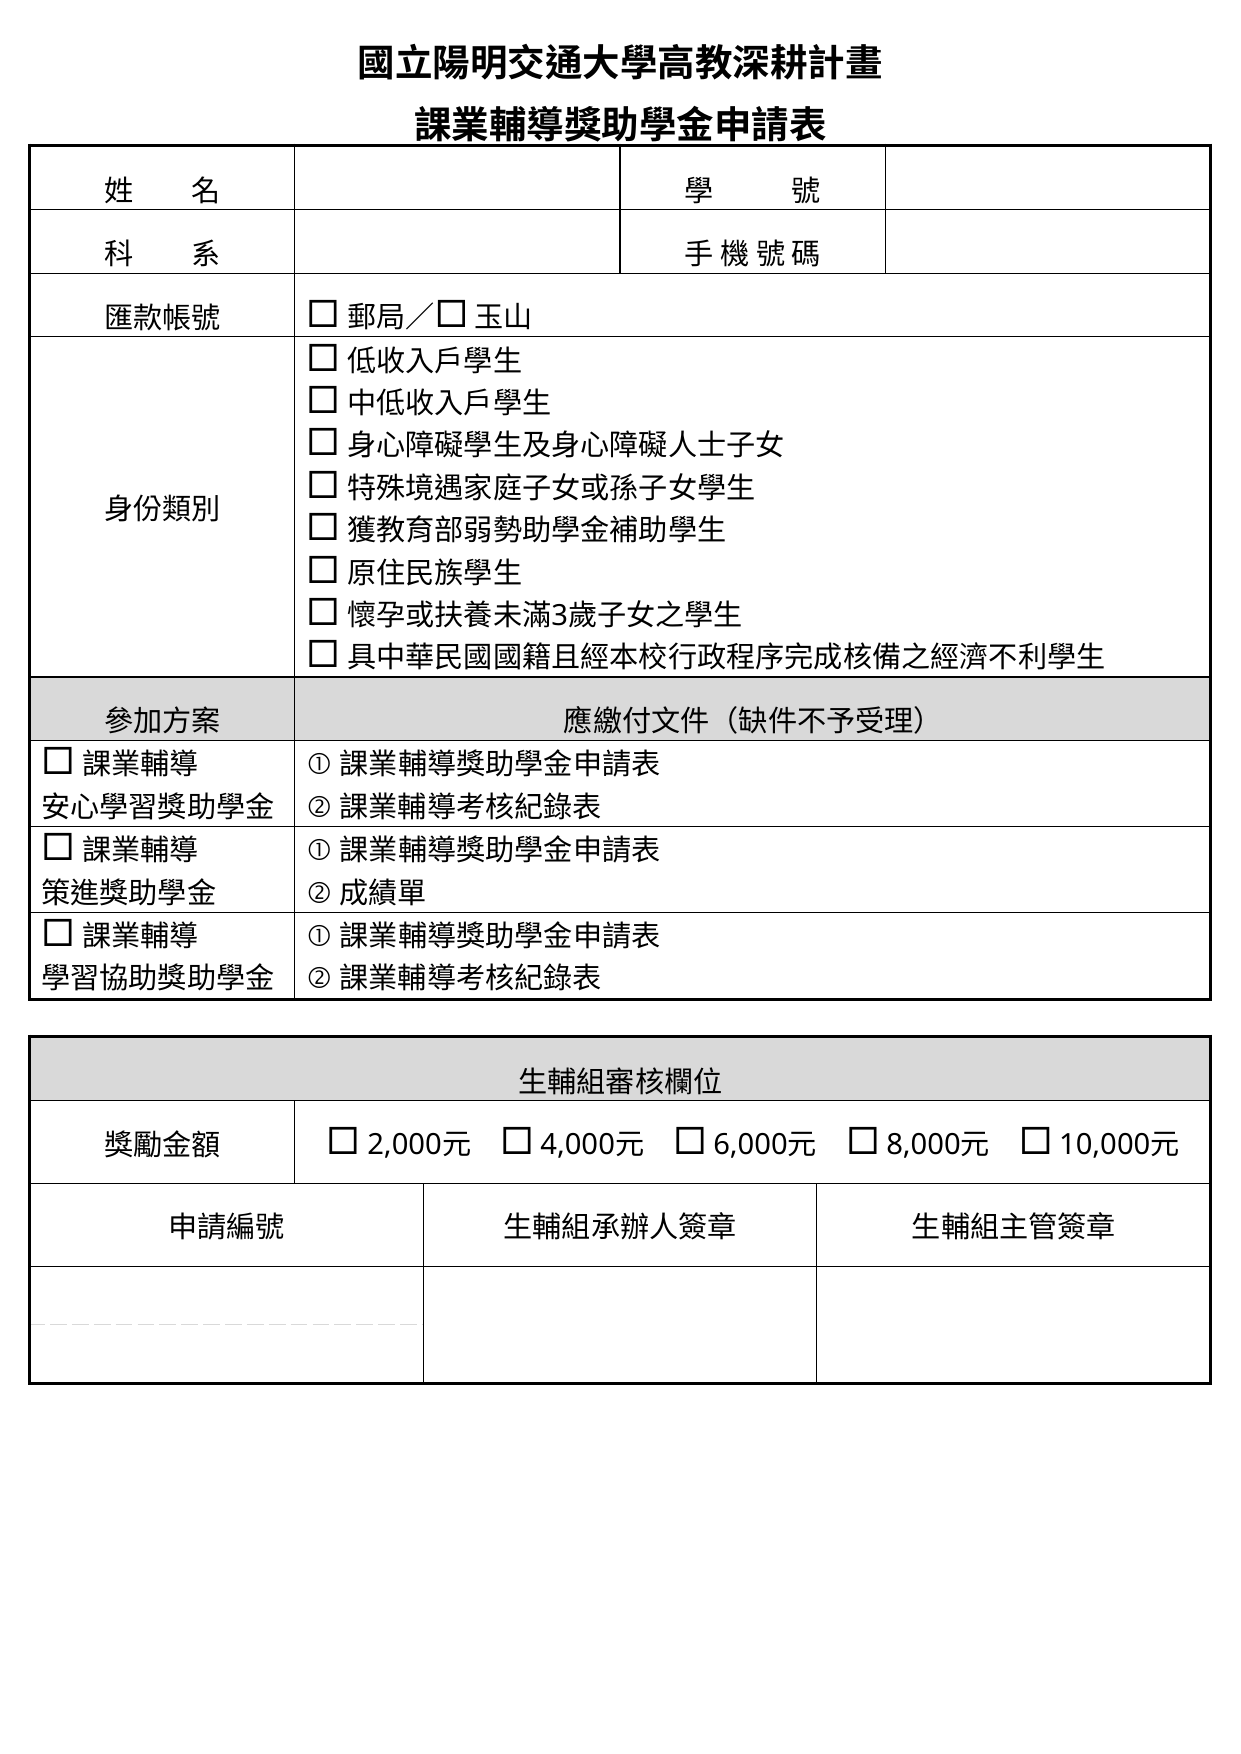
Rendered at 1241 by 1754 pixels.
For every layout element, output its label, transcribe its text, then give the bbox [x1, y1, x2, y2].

table_cell  2,000元  4,000元  6,000元  8,000元  10,000元 [295, 1101, 1209, 1183]
table_cell [31, 1324, 423, 1382]
table_cell  課業輔導 安心學習獎助學金 [31, 741, 294, 826]
table_cell [424, 1267, 816, 1382]
table_header 學 號 [621, 147, 885, 209]
table_cell [817, 1267, 1209, 1382]
table_cell 參加方案 [31, 678, 294, 740]
table_cell 生輔組主管簽章 [817, 1184, 1209, 1266]
text 課業輔導獎助學金申請表 [29, 81, 1211, 143]
table_cell  課業輔導獎助學金申請表  成績單 [295, 827, 1209, 912]
table_header 生輔組審核欄位 [31, 1038, 1209, 1100]
table_cell 生輔組承辦人簽章 [424, 1184, 816, 1266]
text 國立陽明交通大學高教深耕計畫 [29, 18, 1211, 81]
table_cell  課業輔導 學習協助獎助學金 [31, 913, 294, 997]
table_header 姓 名 [31, 147, 294, 209]
table_cell 手 機 號 碼 [621, 210, 885, 273]
table_cell  郵局／ 玉山 [295, 274, 1209, 336]
table_cell 獎勵金額 [31, 1101, 294, 1183]
table_cell 匯款帳號 [31, 274, 294, 336]
table_cell 應繳付文件（缺件不予受理） [295, 678, 1209, 740]
table_cell 申請編號 [31, 1184, 423, 1266]
table_cell [295, 210, 619, 273]
table_cell  課業輔導獎助學金申請表  課業輔導考核紀錄表 [295, 741, 1209, 826]
table_cell [886, 210, 1209, 273]
table_header [886, 147, 1209, 209]
table_cell [31, 1267, 423, 1324]
table_header [295, 147, 619, 209]
table_cell 科 系 [31, 210, 294, 273]
table_cell  課業輔導獎助學金申請表  課業輔導考核紀錄表 [295, 913, 1209, 997]
table_cell  低收入戶學生  中低收入戶學生  身心障礙學生及身心障礙人士子女  特殊境遇家庭子女或孫子女學生  獲教育部弱勢助學金補助學生  原住民族學生  懷孕或扶養未滿3歲子女之學生  具中華民國國籍且經本校行政程序完成核備之經濟不利學生 [295, 337, 1209, 676]
table_cell  課業輔導 策進獎助學金 [31, 827, 294, 912]
table_cell 身份類別 [31, 337, 294, 676]
